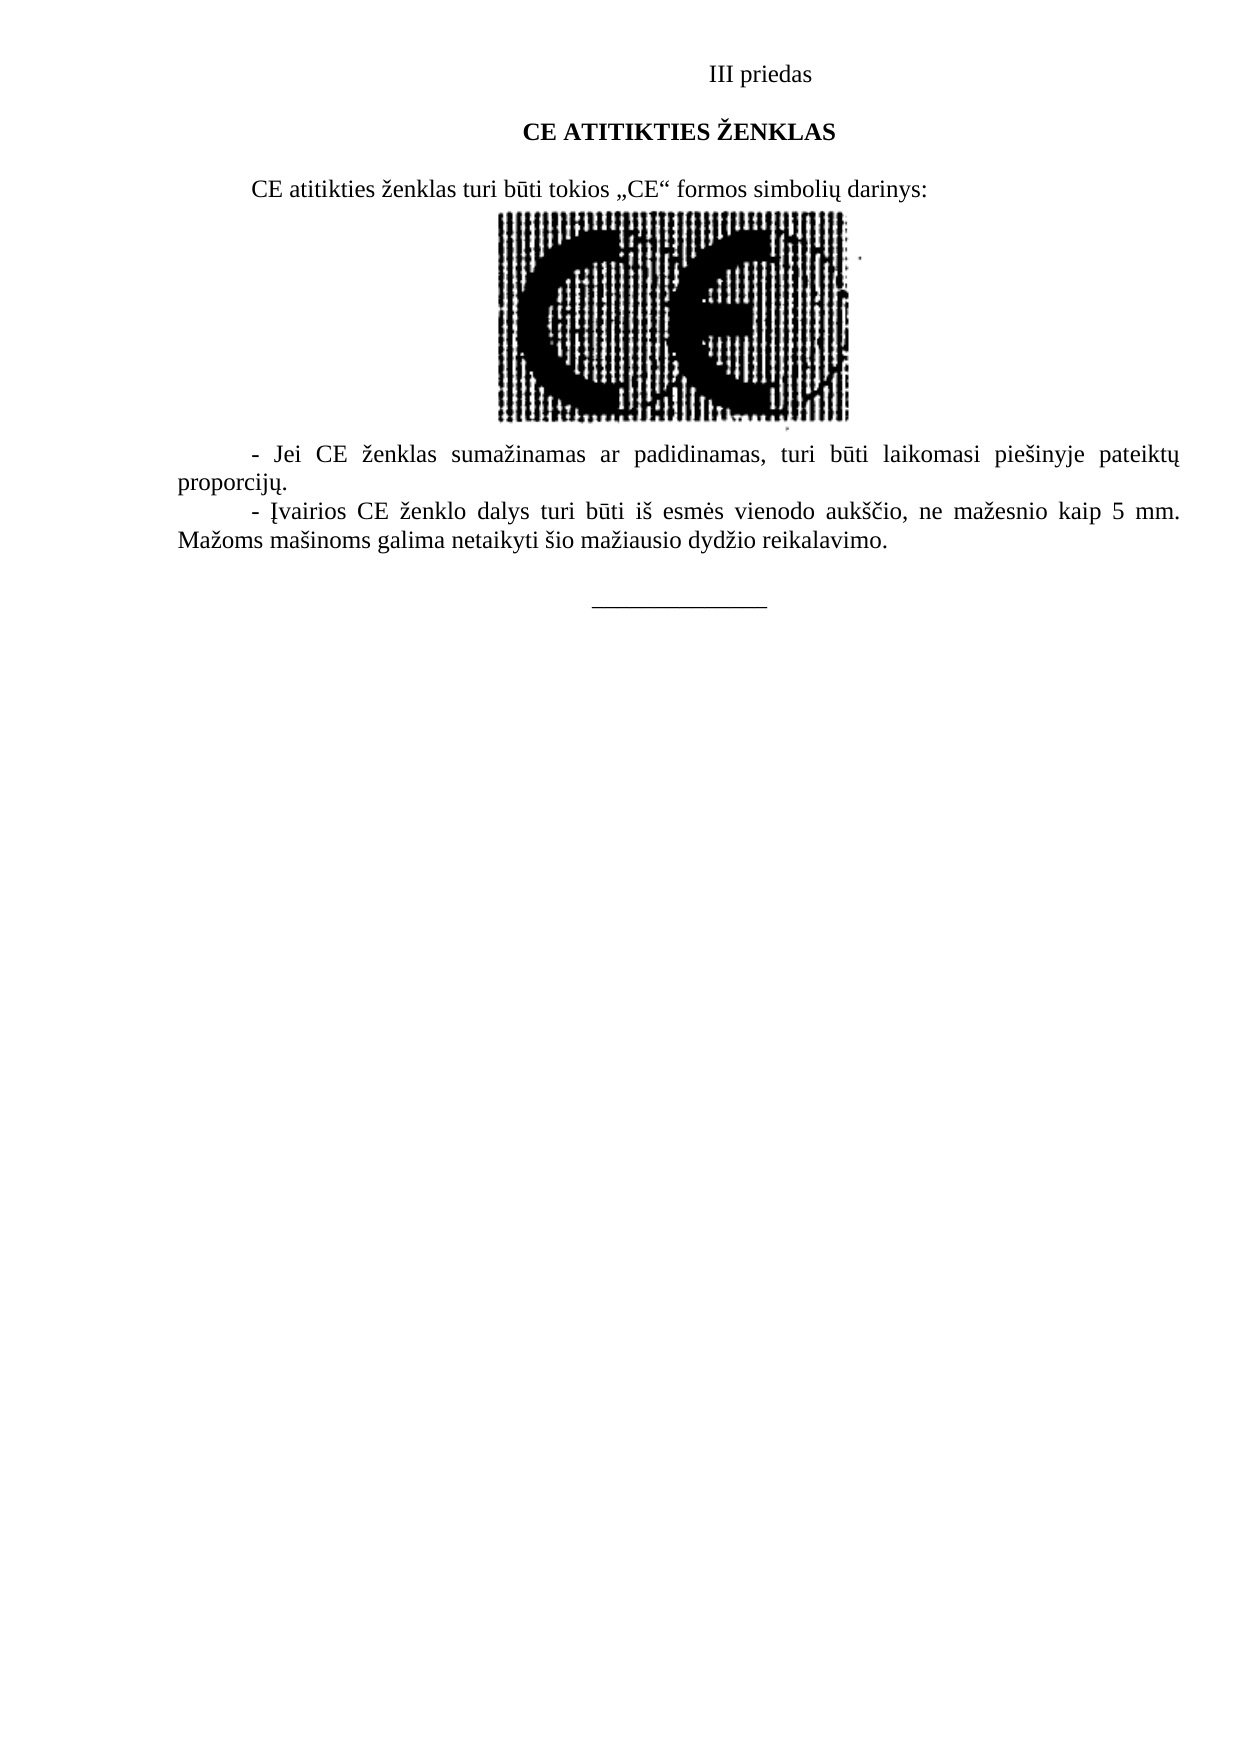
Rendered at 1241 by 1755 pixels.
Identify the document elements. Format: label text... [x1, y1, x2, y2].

text CE ATITIKTIES ŽENKLAS [177, 117, 1181, 145]
text - Jei CE ženklas sumažinamas ar padidinamas, turi būti laikomasi piešinyje pateiktų proporcijų. [177, 439, 1181, 496]
text III priedas [177, 59, 1181, 88]
text ______________ [177, 582, 1181, 611]
text - Įvairios CE ženklo dalys turi būti iš esmės vienodo aukščio, ne mažesnio kaip 5 mm. Mažoms mašinoms galima netaikyti šio mažiausio dydžio reikalavimo. [177, 496, 1181, 554]
text CE atitikties ženklas turi būti tokios „CE“ formos simbolių darinys: [177, 174, 1181, 203]
